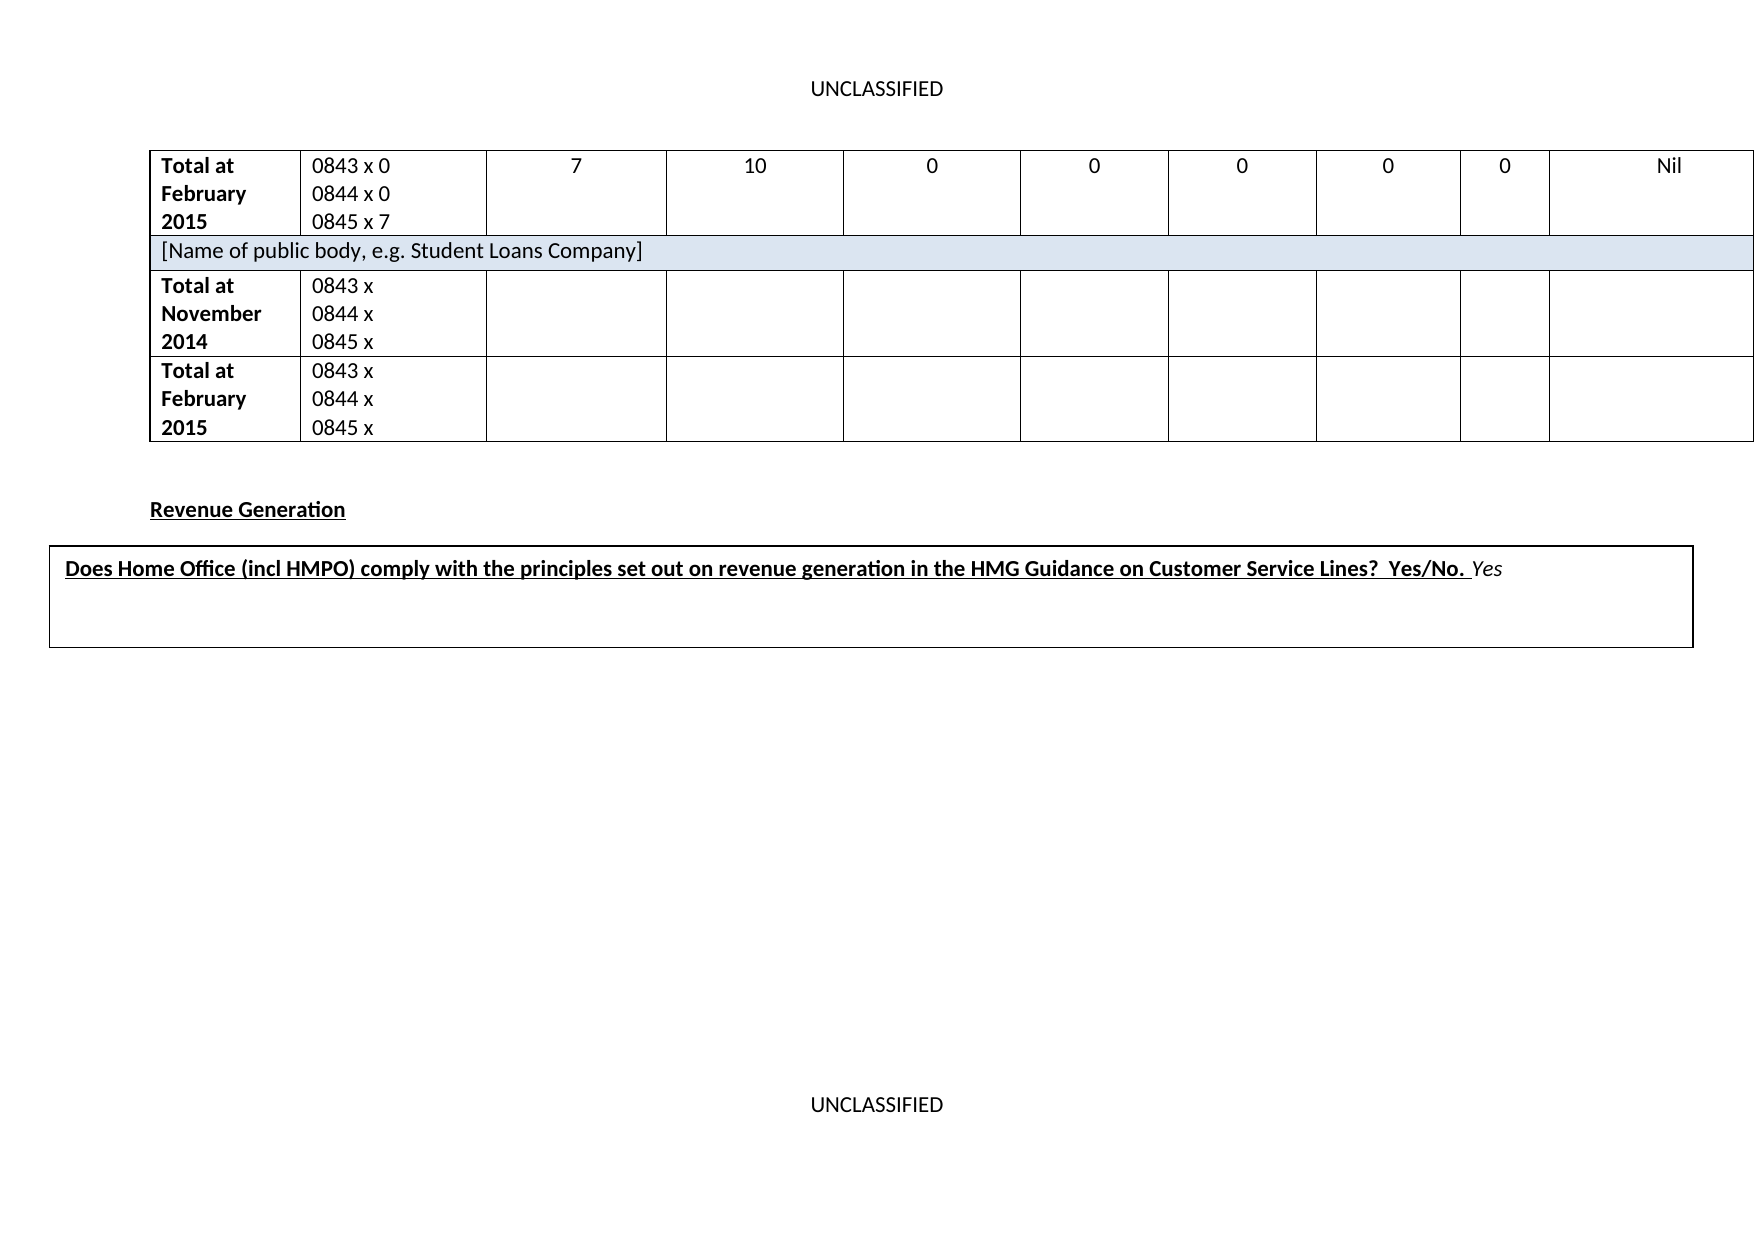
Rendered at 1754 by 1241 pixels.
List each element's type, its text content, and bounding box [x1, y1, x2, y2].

table_cell 0 [1461, 151, 1549, 235]
table_cell [1461, 271, 1549, 356]
table_cell 0843 x 0844 x 0845 x [301, 271, 486, 356]
table_cell [1550, 271, 1753, 356]
table_cell 10 [667, 151, 843, 235]
table_cell [1169, 357, 1316, 441]
table_cell [1021, 357, 1168, 441]
table_cell [844, 271, 1020, 356]
text Revenue Generation [150, 495, 1604, 523]
table_cell 7 [487, 151, 666, 235]
text [50, 547, 1692, 647]
table_cell Total at February 2015 [151, 151, 300, 235]
table_cell 0843 x 0844 x 0845 x [301, 357, 486, 441]
table_cell Nil [1550, 151, 1753, 235]
table_cell [1021, 271, 1168, 356]
table_cell 0 [844, 151, 1020, 235]
table_cell [487, 271, 666, 356]
table_cell [844, 357, 1020, 441]
text Does Home Office (incl HMPO) comply with the principles set out on revenue generation in the HMG Guidance on Customer Service Lines? Yes/No. Yes [65, 554, 1677, 582]
table_cell Total at February 2015 [151, 357, 300, 441]
table_cell 0 [1021, 151, 1168, 235]
table_cell 0843 x 0 0844 x 0 0845 x 7 [301, 151, 486, 235]
table_cell [Name of public body, e.g. Student Loans Company] [151, 236, 1753, 270]
table_cell [1169, 271, 1316, 356]
table_cell 0 [1169, 151, 1316, 235]
table_cell [1550, 357, 1753, 441]
table_cell [667, 357, 843, 441]
table_cell [1461, 357, 1549, 441]
table_cell [667, 271, 843, 356]
table_cell [1317, 271, 1460, 356]
table_cell Total at November 2014 [151, 271, 300, 356]
table_cell [487, 357, 666, 441]
table_cell 0 [1317, 151, 1460, 235]
table_cell [1317, 357, 1460, 441]
